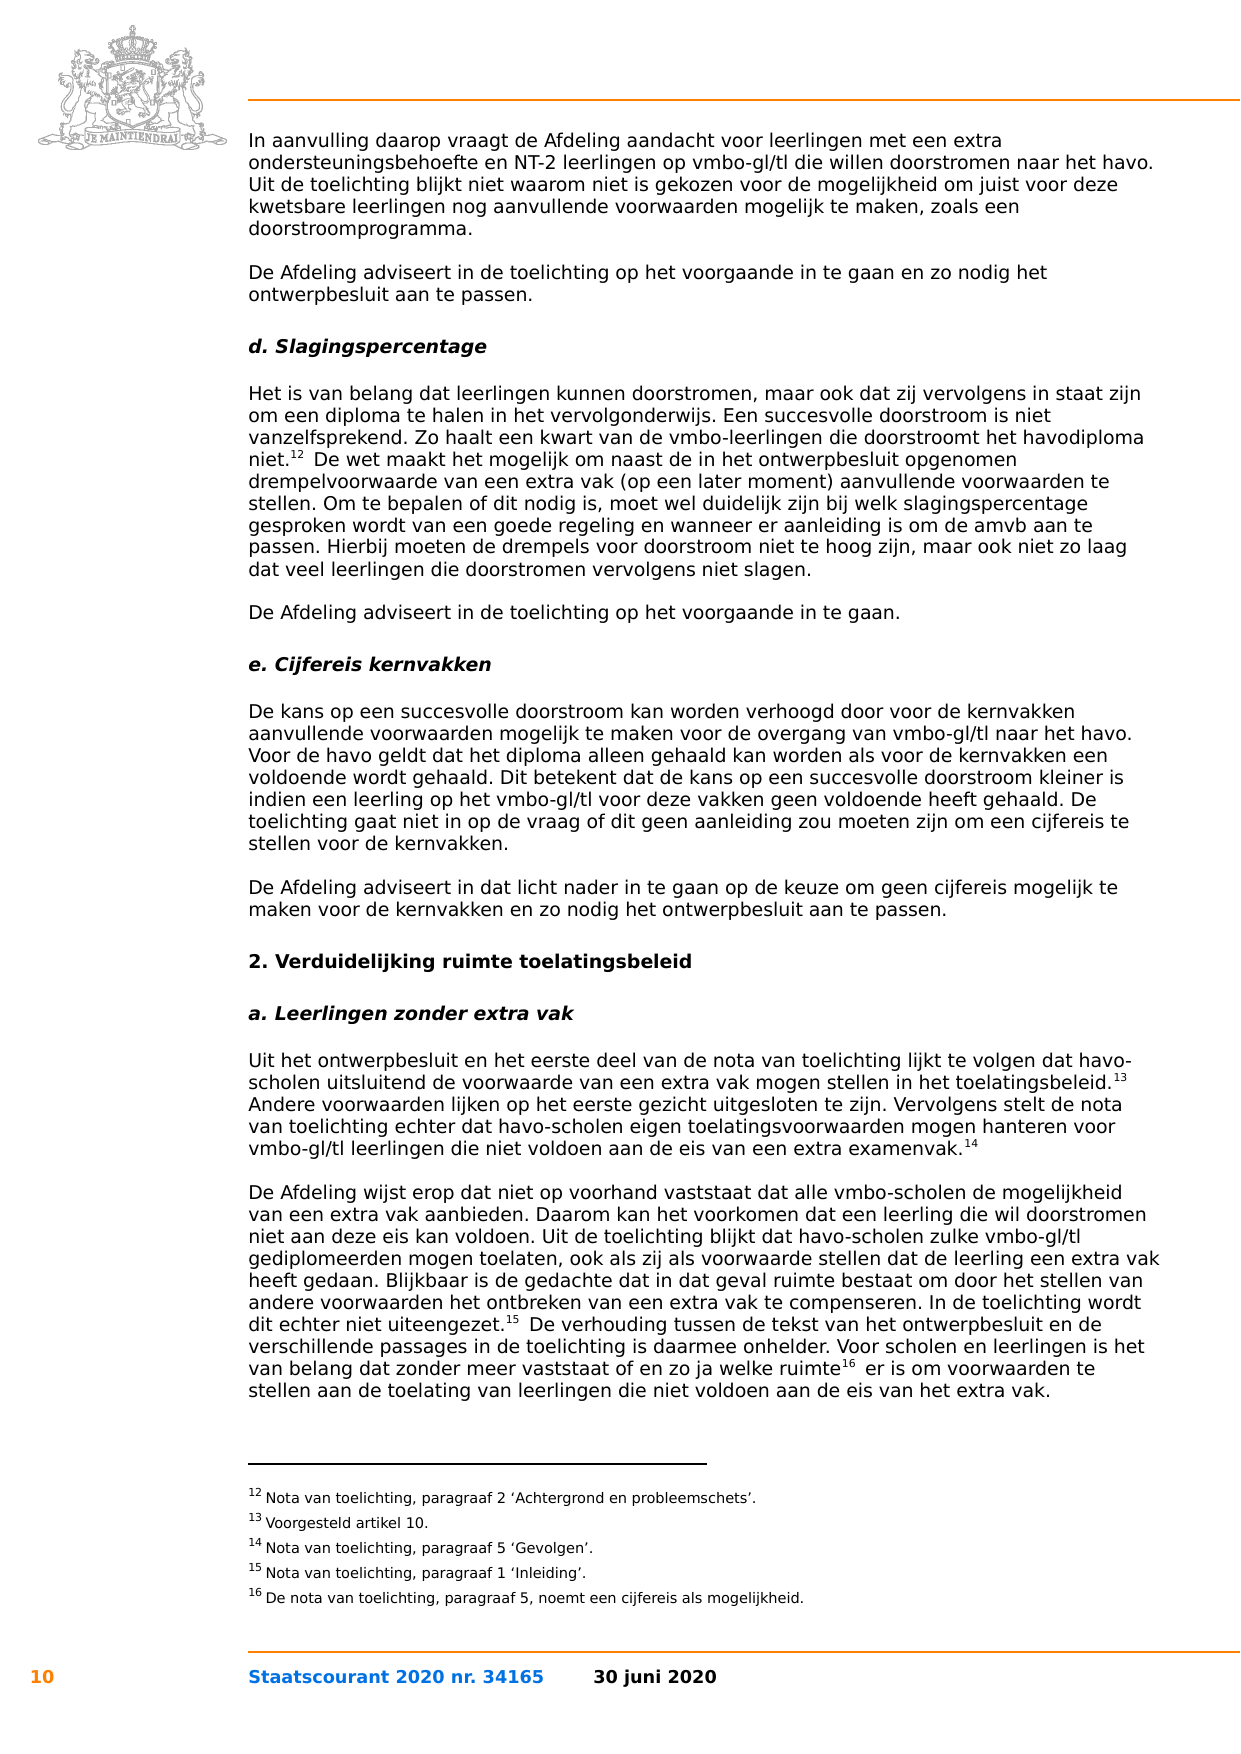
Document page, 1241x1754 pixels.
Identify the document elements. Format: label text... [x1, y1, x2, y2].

subtitle e. Cijfereis kernvakken [248, 654, 1163, 676]
subtitle d. Slagingspercentage [248, 336, 1163, 358]
text Het is van belang dat leerlingen kunnen doorstromen, maar ook dat zij vervolgens in staat zijn om een diploma te halen in het vervolgonderwijs. Een succesvolle doorstroom is niet vanzelfsprekend. Zo haalt een kwart van de vmbo-leerlingen die doorstroomt het havodiploma niet. De wet maakt het mogelijk om naast de in het ontwerpbesluit opgenomen drempelvoorwaarde van een extra vak (op een later moment) aanvullende voorwaarden te stellen. Om te bepalen of dit nodig is, moet wel duidelijk zijn bij welk slagingspercentage gesproken wordt van een goede regeling en wanneer er aanleiding is om de amvb aan te passen. Hierbij moeten de drempels voor doorstroom niet te hoog zijn, maar ook niet zo laag dat veel leerlingen die doorstromen vervolgens niet slagen. [248, 383, 1163, 580]
text De Afdeling adviseert in dat licht nader in te gaan op de keuze om geen cijfereis mogelijk te maken voor de kernvakken en zo nodig het ontwerpbesluit aan te passen. [248, 877, 1163, 921]
text De Afdeling adviseert in de toelichting op het voorgaande in te gaan en zo nodig het ontwerpbesluit aan te passen. [248, 262, 1163, 306]
text De nota van toelichting, paragraaf 5, noemt een cijfereis als mogelijkheid. [248, 1586, 1163, 1608]
text De Afdeling adviseert in de toelichting op het voorgaande in te gaan. [248, 602, 1163, 624]
text In aanvulling daarop vraagt de Afdeling aandacht voor leerlingen met een extra ondersteuningsbehoefte en NT-2 leerlingen op vmbo-gl/tl die willen doorstromen naar het havo. Uit de toelichting blijkt niet waarom niet is gekozen voor de mogelijkheid om juist voor deze kwetsbare leerlingen nog aanvullende voorwaarden mogelijk te maken, zoals een doorstroomprogramma. [248, 130, 1163, 240]
text De kans op een succesvolle doorstroom kan worden verhoogd door voor de kernvakken aanvullende voorwaarden mogelijk te maken voor de overgang van vmbo-gl/tl naar het havo. Voor de havo geldt dat het diploma alleen gehaald kan worden als voor de kernvakken een voldoende wordt gehaald. Dit betekent dat de kans op een succesvolle doorstroom kleiner is indien een leerling op het vmbo-gl/tl voor deze vakken geen voldoende heeft gehaald. De toelichting gaat niet in op de vraag of dit geen aanleiding zou moeten zijn om een cijfereis te stellen voor de kernvakken. [248, 701, 1163, 855]
text Nota van toelichting, paragraaf 1 ‘Inleiding’. [248, 1561, 1163, 1583]
text Uit het ontwerpbesluit en het eerste deel van de nota van toelichting lijkt te volgen dat havo-scholen uitsluitend de voorwaarde van een extra vak mogen stellen in het toelatingsbeleid. Andere voorwaarden lijken op het eerste gezicht uitgesloten te zijn. Vervolgens stelt de nota van toelichting echter dat havo-scholen eigen toelatingsvoorwaarden mogen hanteren voor vmbo-gl/tl leerlingen die niet voldoen aan de eis van een extra examenvak. [248, 1050, 1163, 1160]
text Nota van toelichting, paragraaf 2 ‘Achtergrond en probleemschets’. [248, 1486, 1163, 1508]
text De Afdeling wijst erop dat niet op voorhand vaststaat dat alle vmbo-scholen de mogelijkheid van een extra vak aanbieden. Daarom kan het voorkomen dat een leerling die wil doorstromen niet aan deze eis kan voldoen. Uit de toelichting blijkt dat havo-scholen zulke vmbo-gl/tl gediplomeerden mogen toelaten, ook als zij als voorwaarde stellen dat de leerling een extra vak heeft gedaan. Blijkbaar is de gedachte dat in dat geval ruimte bestaat om door het stellen van andere voorwaarden het ontbreken van een extra vak te compenseren. In de toelichting wordt dit echter niet uiteengezet. De verhouding tussen de tekst van het ontwerpbesluit en de verschillende passages in de toelichting is daarmee onhelder. Voor scholen en leerlingen is het van belang dat zonder meer vaststaat of en zo ja welke ruimte er is om voorwaarden te stellen aan de toelating van leerlingen die niet voldoen aan de eis van het extra vak. [248, 1182, 1163, 1401]
text Nota van toelichting, paragraaf 5 ‘Gevolgen’. [248, 1536, 1163, 1558]
text Voorgesteld artikel 10. [248, 1511, 1163, 1533]
subtitle a. Leerlingen zonder extra vak [248, 1003, 1163, 1025]
subtitle 2. Verduidelijking ruimte toelatingsbeleid [248, 951, 1163, 973]
picture [38, 25, 227, 150]
